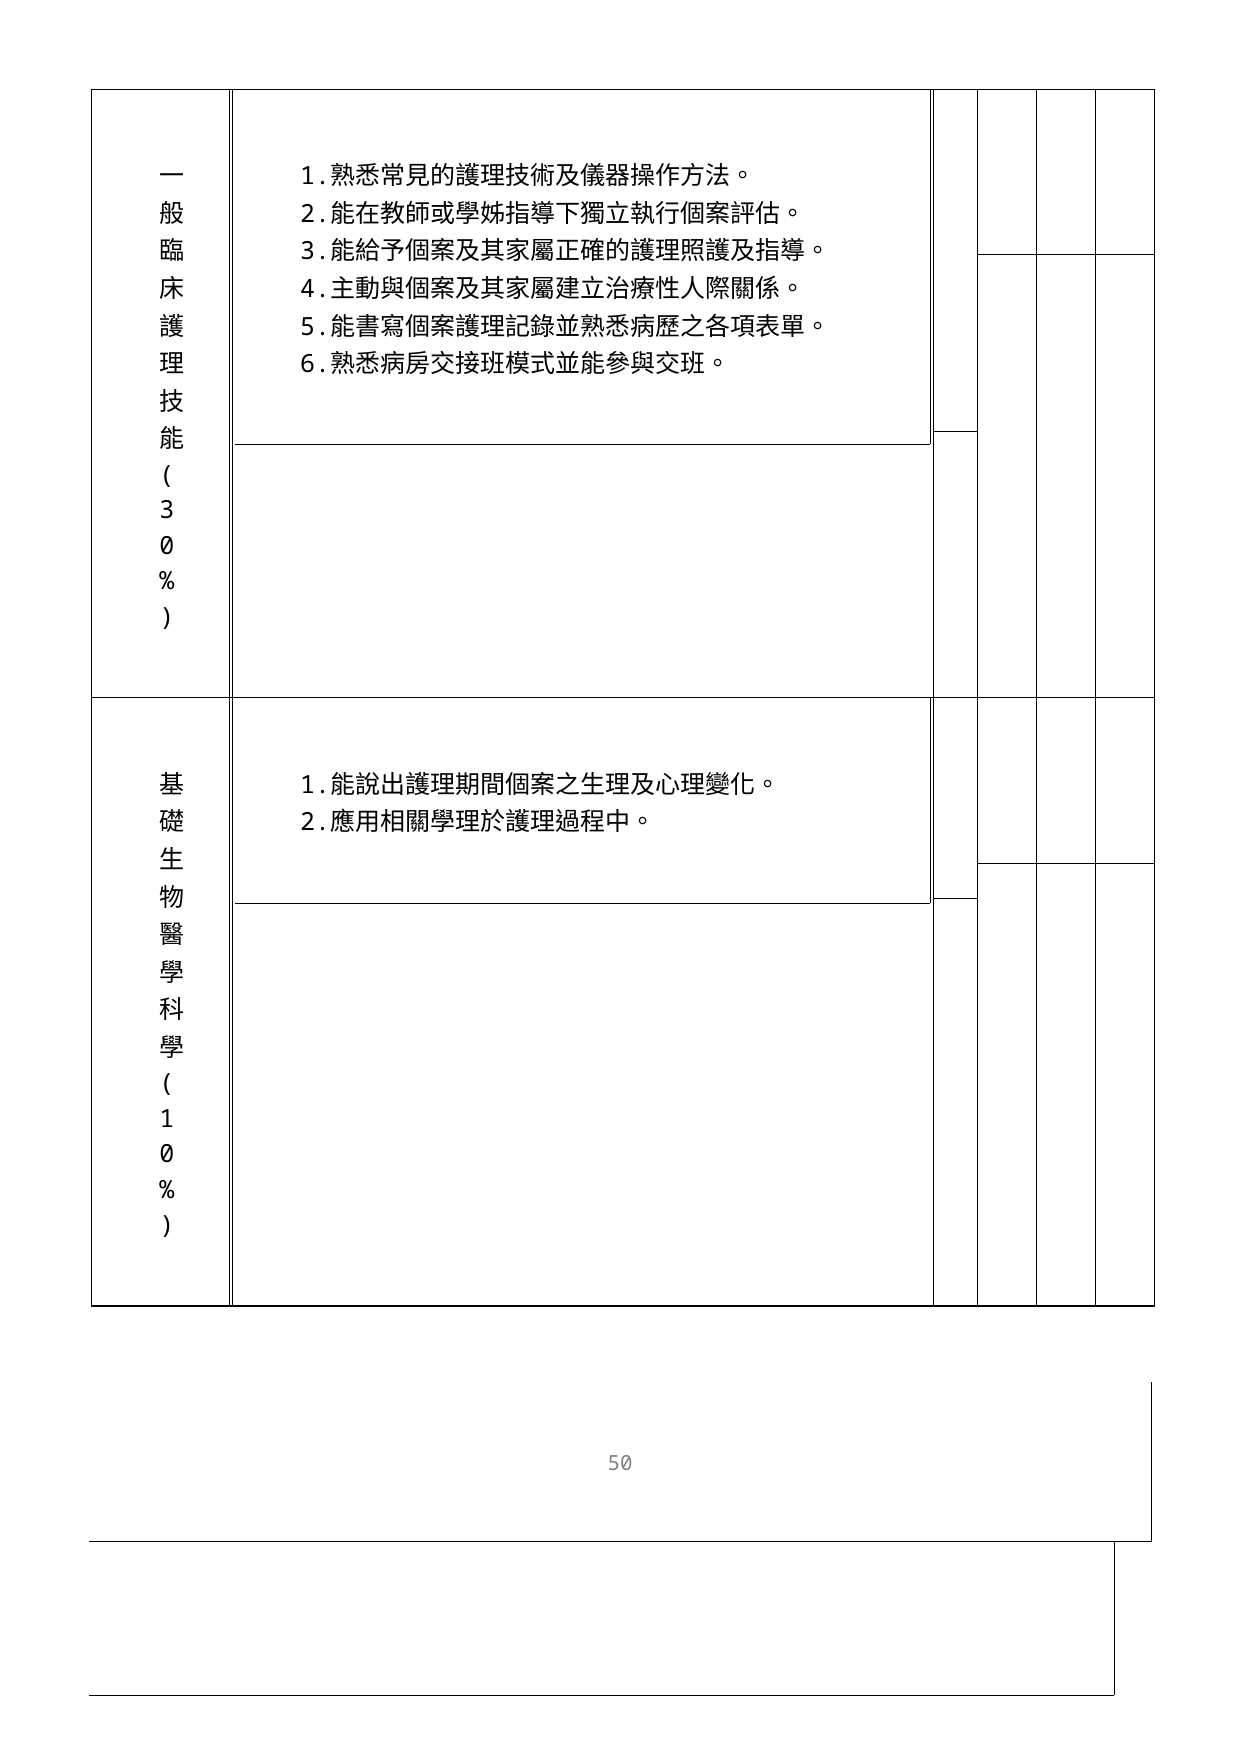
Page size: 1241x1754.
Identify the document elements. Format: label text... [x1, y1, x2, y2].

table_cell [1037, 90, 1095, 254]
table_cell 基礎生物醫學科學(10%) [92, 698, 229, 1305]
table_cell [1037, 864, 1095, 1305]
table_cell 1.能說出護理期間個案之生理及心理變化。 2.應用相關學理於護理過程中。 [233, 698, 933, 1305]
table_cell [1037, 255, 1095, 697]
table_cell 5 5 [934, 698, 977, 898]
table_cell [1037, 698, 1095, 863]
table_cell [978, 698, 1036, 863]
table_cell 5 5 [934, 899, 977, 1305]
table_cell [978, 864, 1036, 1305]
table_cell [1096, 698, 1154, 863]
table_cell [1096, 864, 1154, 1305]
table_cell 4 5 8 4 5 4 [934, 90, 977, 431]
table_cell [978, 255, 1036, 697]
table_cell [1096, 90, 1154, 254]
table_cell [978, 90, 1036, 254]
table_cell [1096, 255, 1154, 697]
table_cell 1.熟悉常見的護理技術及儀器操作方法。 2.能在教師或學姊指導下獨立執行個案評估。 3.能給予個案及其家屬正確的護理照護及指導。 4.主動與個案及其家屬建立治療性人際關係。 5.能書寫個案護理記錄並熟悉病歷之各項表單。 6.熟悉病房交接班模式並能參與交班。 [233, 90, 933, 697]
table_cell 一般臨床護理技能 (30%) [92, 90, 229, 697]
table_cell 4 5 8 4 5 4 [934, 432, 977, 697]
